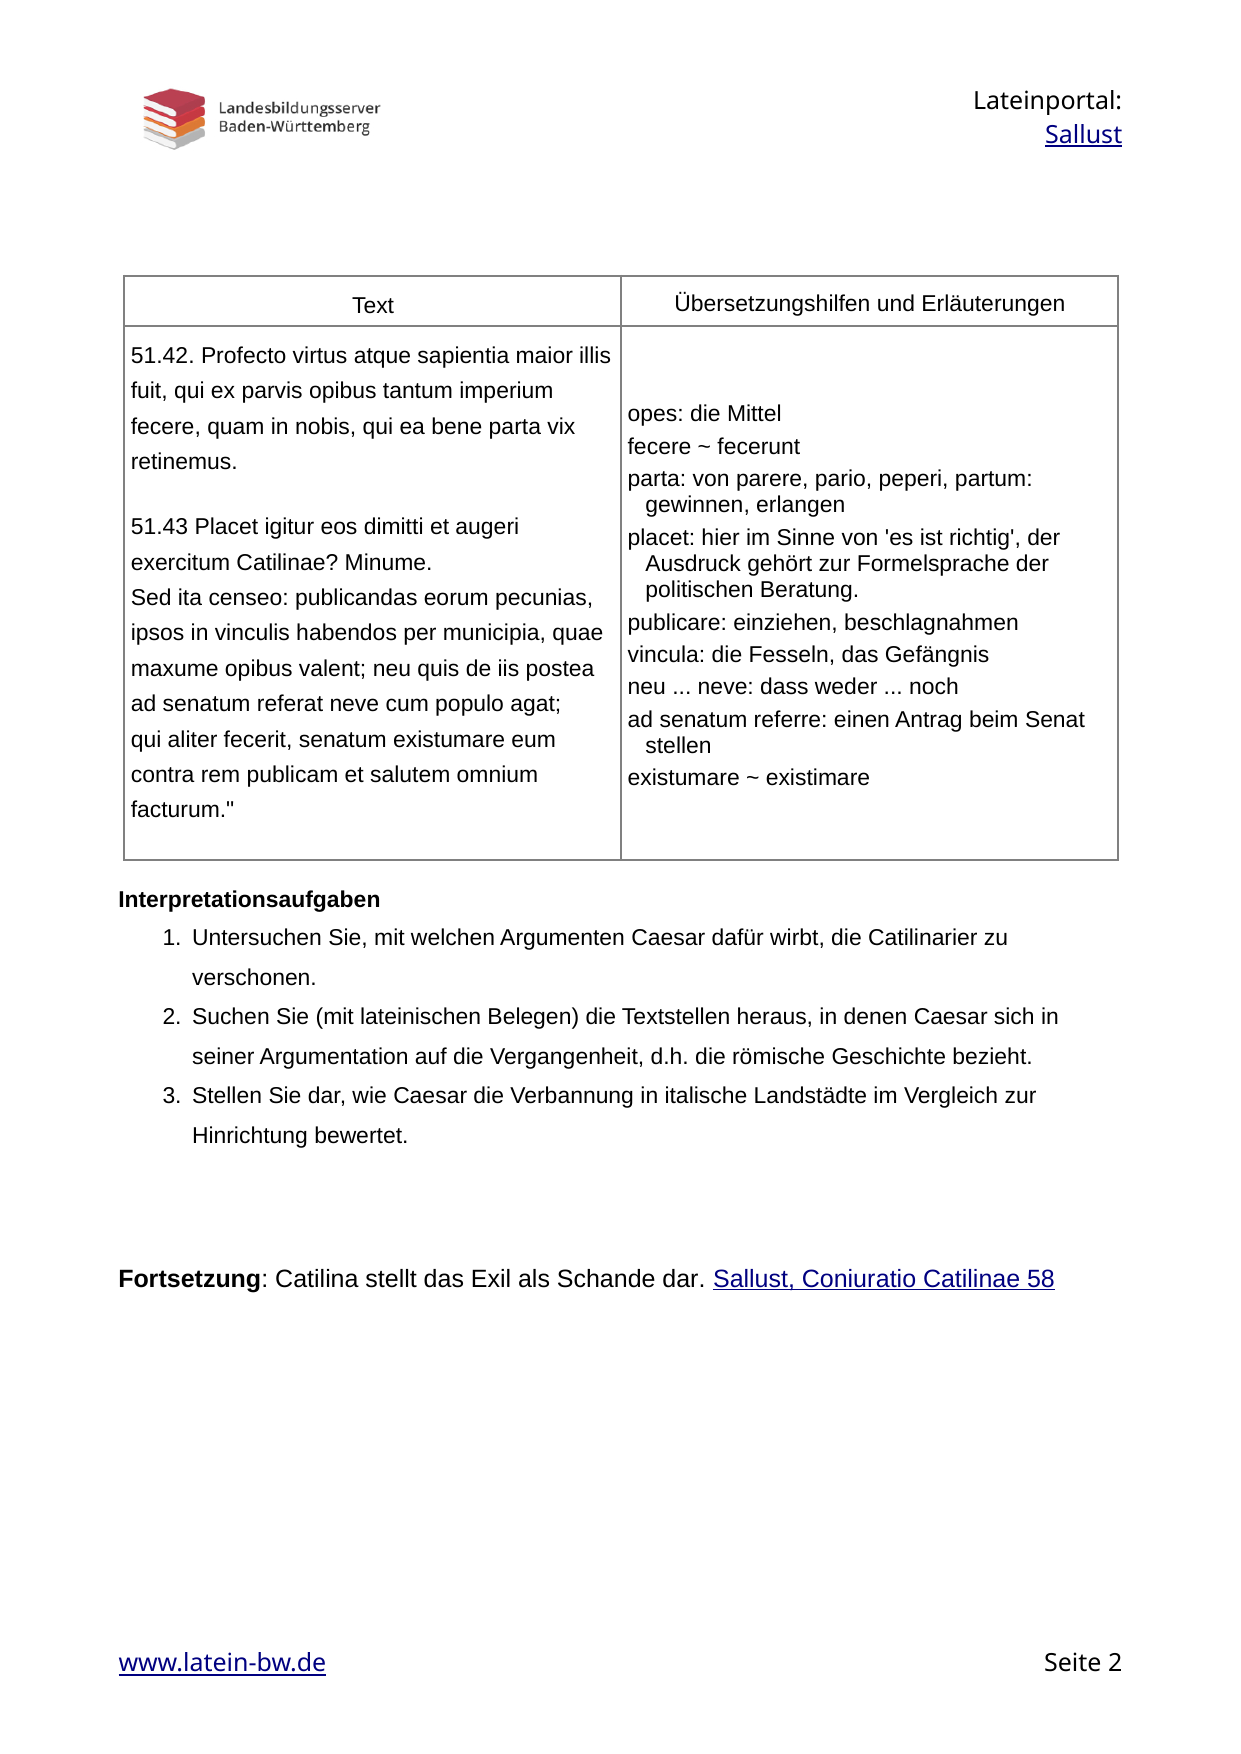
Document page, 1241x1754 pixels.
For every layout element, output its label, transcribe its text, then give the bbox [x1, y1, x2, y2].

table_header Text [125, 277, 620, 324]
text Fortsetzung: Catilina stellt das Exil als Schande dar. Sallust, Coniuratio Catilinae 58 [118, 1264, 1122, 1293]
picture [133, 77, 383, 157]
table_header Übersetzungshilfen und Erläuterungen [622, 277, 1117, 324]
table_cell opes: die Mittel fecere ~ fecerunt parta: von parere, pario, peperi, partum: gewinnen, erlangen placet: hier im Sinne von 'es ist richtig', der Ausdruck gehört zur Formelsprache der politischen Beratung. publicare: einziehen, beschlagnahmen vincula: die Fesseln, das Gefängnis neu ... neve: dass weder ... noch ad senatum referre: einen Antrag beim Senat stellen existumare ~ existimare [622, 327, 1117, 858]
list Suchen Sie (mit lateinischen Belegen) die Textstellen heraus, in denen Caesar sich in seiner Argumentation auf die Vergangenheit, d.h. die römische Geschichte bezieht. [162, 1003, 1122, 1069]
subtitle Interpretationsaufgaben [118, 886, 1122, 912]
list Stellen Sie dar, wie Caesar die Verbannung in italische Landstädte im Vergleich zur Hinrichtung bewertet. [162, 1082, 1122, 1148]
list Untersuchen Sie, mit welchen Argumenten Caesar dafür wirbt, die Catilinarier zu verschonen. [162, 924, 1122, 990]
table_cell 51.42. Profecto virtus atque sapientia maior illis fuit, qui ex parvis opibus tantum imperium fecere, quam in nobis, qui ea bene parta vix retinemus. 51.43 Placet igitur eos dimitti et augeri exercitum Catilinae? Minume. Sed ita censeo: publicandas eorum pecunias, ipsos in vinculis habendos per municipia, quae maxume opibus valent; neu quis de iis postea ad senatum referat neve cum populo agat; qui aliter fecerit, senatum existumare eum contra rem publicam et salutem omnium facturum." [125, 327, 620, 858]
